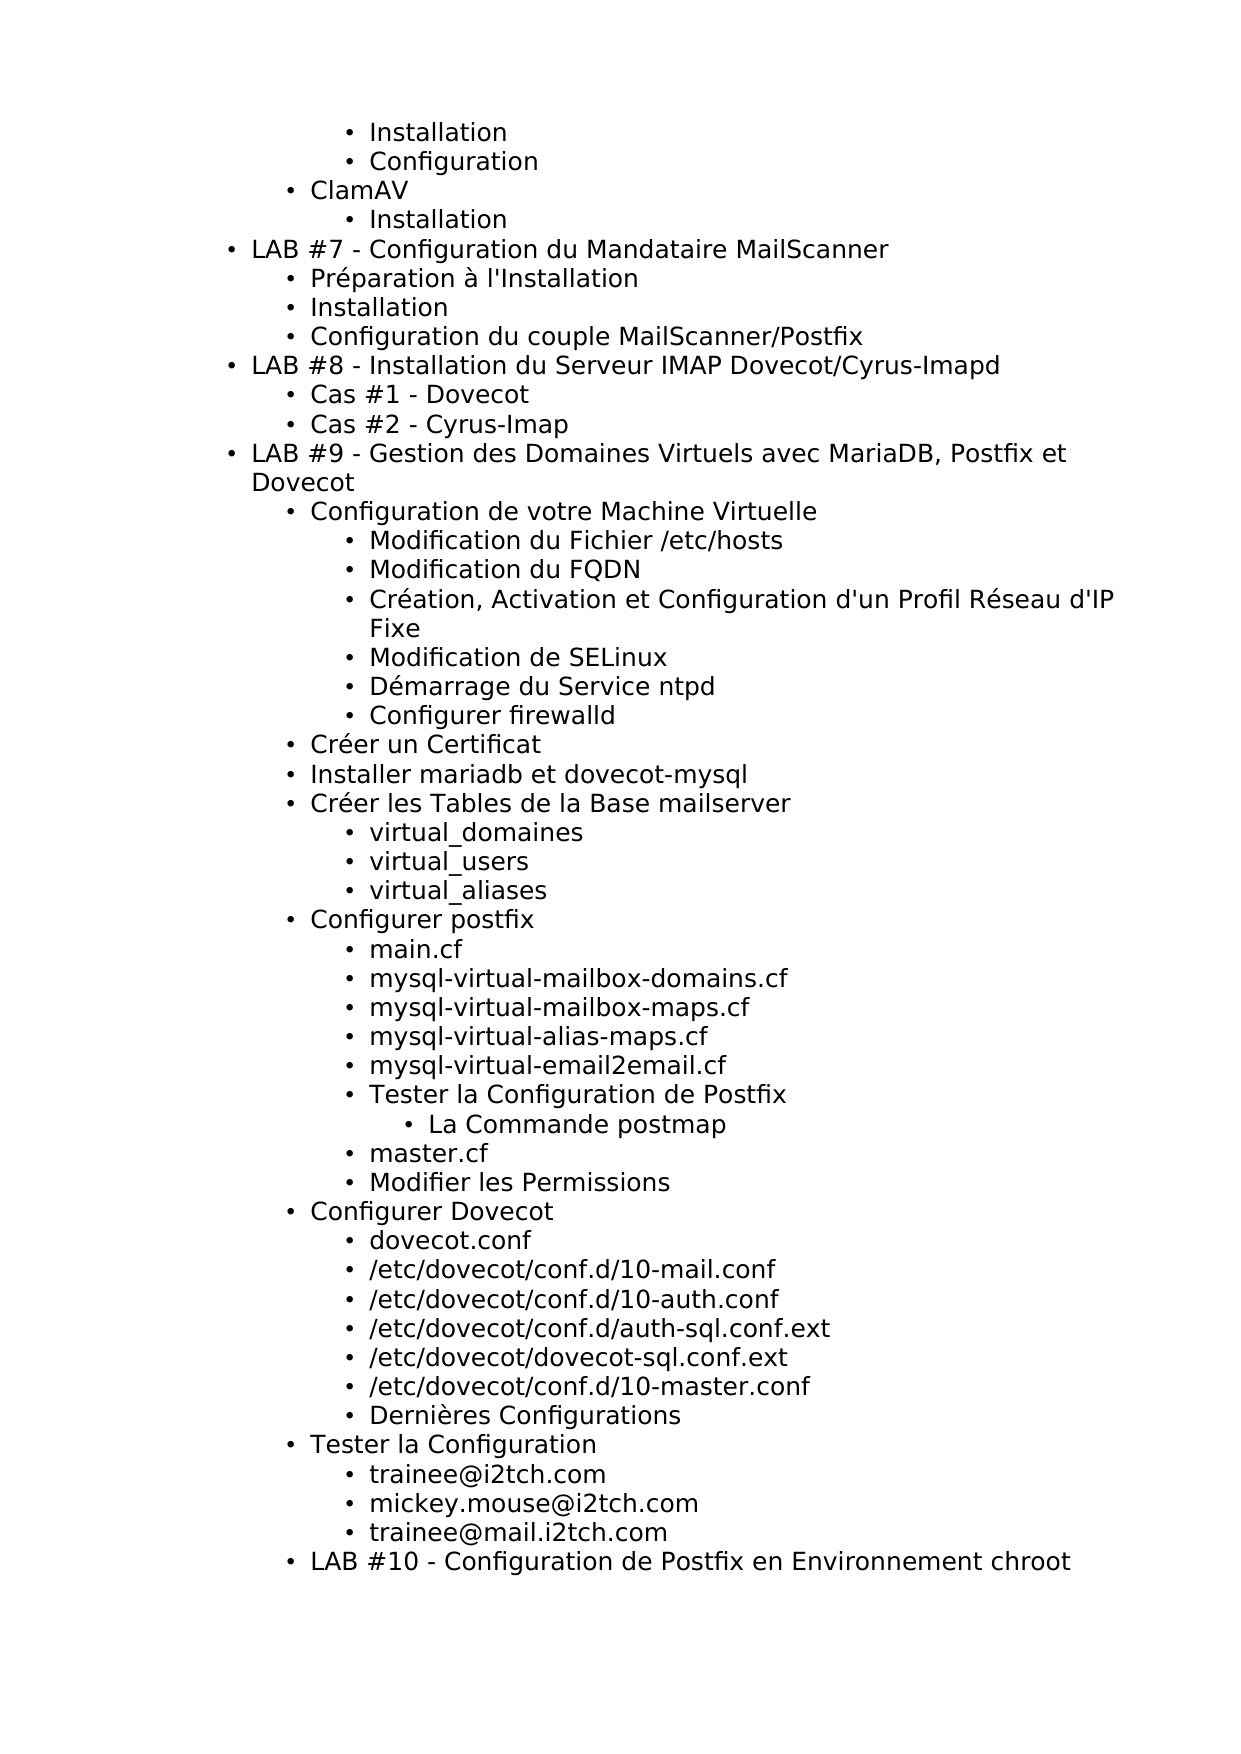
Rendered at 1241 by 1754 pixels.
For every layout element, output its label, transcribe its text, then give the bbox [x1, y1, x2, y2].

list /etc/dovecot/conf.d/10-master.conf [354, 1372, 1122, 1401]
list Installation [354, 118, 1122, 147]
list virtual_users [354, 847, 1122, 876]
list Configurer Dovecot [295, 1197, 1122, 1226]
list Démarrage du Service ntpd [354, 672, 1122, 701]
list LAB #10 - Configuration de Postfix en Environnement chroot [295, 1547, 1122, 1576]
list trainee@i2tch.com [354, 1460, 1122, 1489]
list Modification de SELinux [354, 643, 1122, 672]
list Modification du Fichier /etc/hosts [354, 526, 1122, 556]
list Configurer postfix [295, 906, 1122, 935]
list Installation [354, 206, 1122, 235]
list Configuration de votre Machine Virtuelle [295, 497, 1122, 526]
list /etc/dovecot/conf.d/10-auth.conf [354, 1285, 1122, 1314]
list Installation [295, 293, 1122, 322]
list Créer les Tables de la Base mailserver [295, 789, 1122, 818]
list mysql-virtual-mailbox-domains.cf [354, 964, 1122, 993]
list Tester la Configuration de Postfix [354, 1081, 1122, 1110]
list mysql-virtual-mailbox-maps.cf [354, 993, 1122, 1022]
list Configuration du couple MailScanner/Postfix [295, 322, 1122, 351]
list /etc/dovecot/conf.d/10-mail.conf [354, 1256, 1122, 1285]
list Création, Activation et Configuration d'un Profil Réseau d'IP Fixe [354, 585, 1122, 643]
list /etc/dovecot/conf.d/auth-sql.conf.ext [354, 1314, 1122, 1343]
list main.cf [354, 935, 1122, 964]
list Dernières Configurations [354, 1401, 1122, 1431]
list Configuration [354, 147, 1122, 176]
list Créer un Certificat [295, 731, 1122, 760]
list LAB #7 - Configuration du Mandataire MailScanner [236, 235, 1122, 264]
list La Commande postmap [413, 1110, 1122, 1139]
list mickey.mouse@i2tch.com [354, 1489, 1122, 1518]
list Tester la Configuration [295, 1431, 1122, 1460]
list dovecot.conf [354, 1226, 1122, 1256]
list mysql-virtual-email2email.cf [354, 1051, 1122, 1081]
list LAB #9 - Gestion des Domaines Virtuels avec MariaDB, Postfix et Dovecot [236, 439, 1122, 497]
list /etc/dovecot/dovecot-sql.conf.ext [354, 1343, 1122, 1372]
list LAB #8 - Installation du Serveur IMAP Dovecot/Cyrus-Imapd [236, 351, 1122, 381]
list master.cf [354, 1139, 1122, 1168]
list Modification du FQDN [354, 556, 1122, 585]
list Cas #2 - Cyrus-Imap [295, 410, 1122, 439]
list Installer mariadb et dovecot-mysql [295, 760, 1122, 789]
list trainee@mail.i2tch.com [354, 1518, 1122, 1547]
list ClamAV [295, 176, 1122, 206]
list virtual_aliases [354, 876, 1122, 906]
list Modifier les Permissions [354, 1168, 1122, 1197]
list Préparation à l'Installation [295, 264, 1122, 293]
list mysql-virtual-alias-maps.cf [354, 1022, 1122, 1051]
list Configurer firewalld [354, 701, 1122, 731]
list virtual_domaines [354, 818, 1122, 847]
list Cas #1 - Dovecot [295, 381, 1122, 410]
